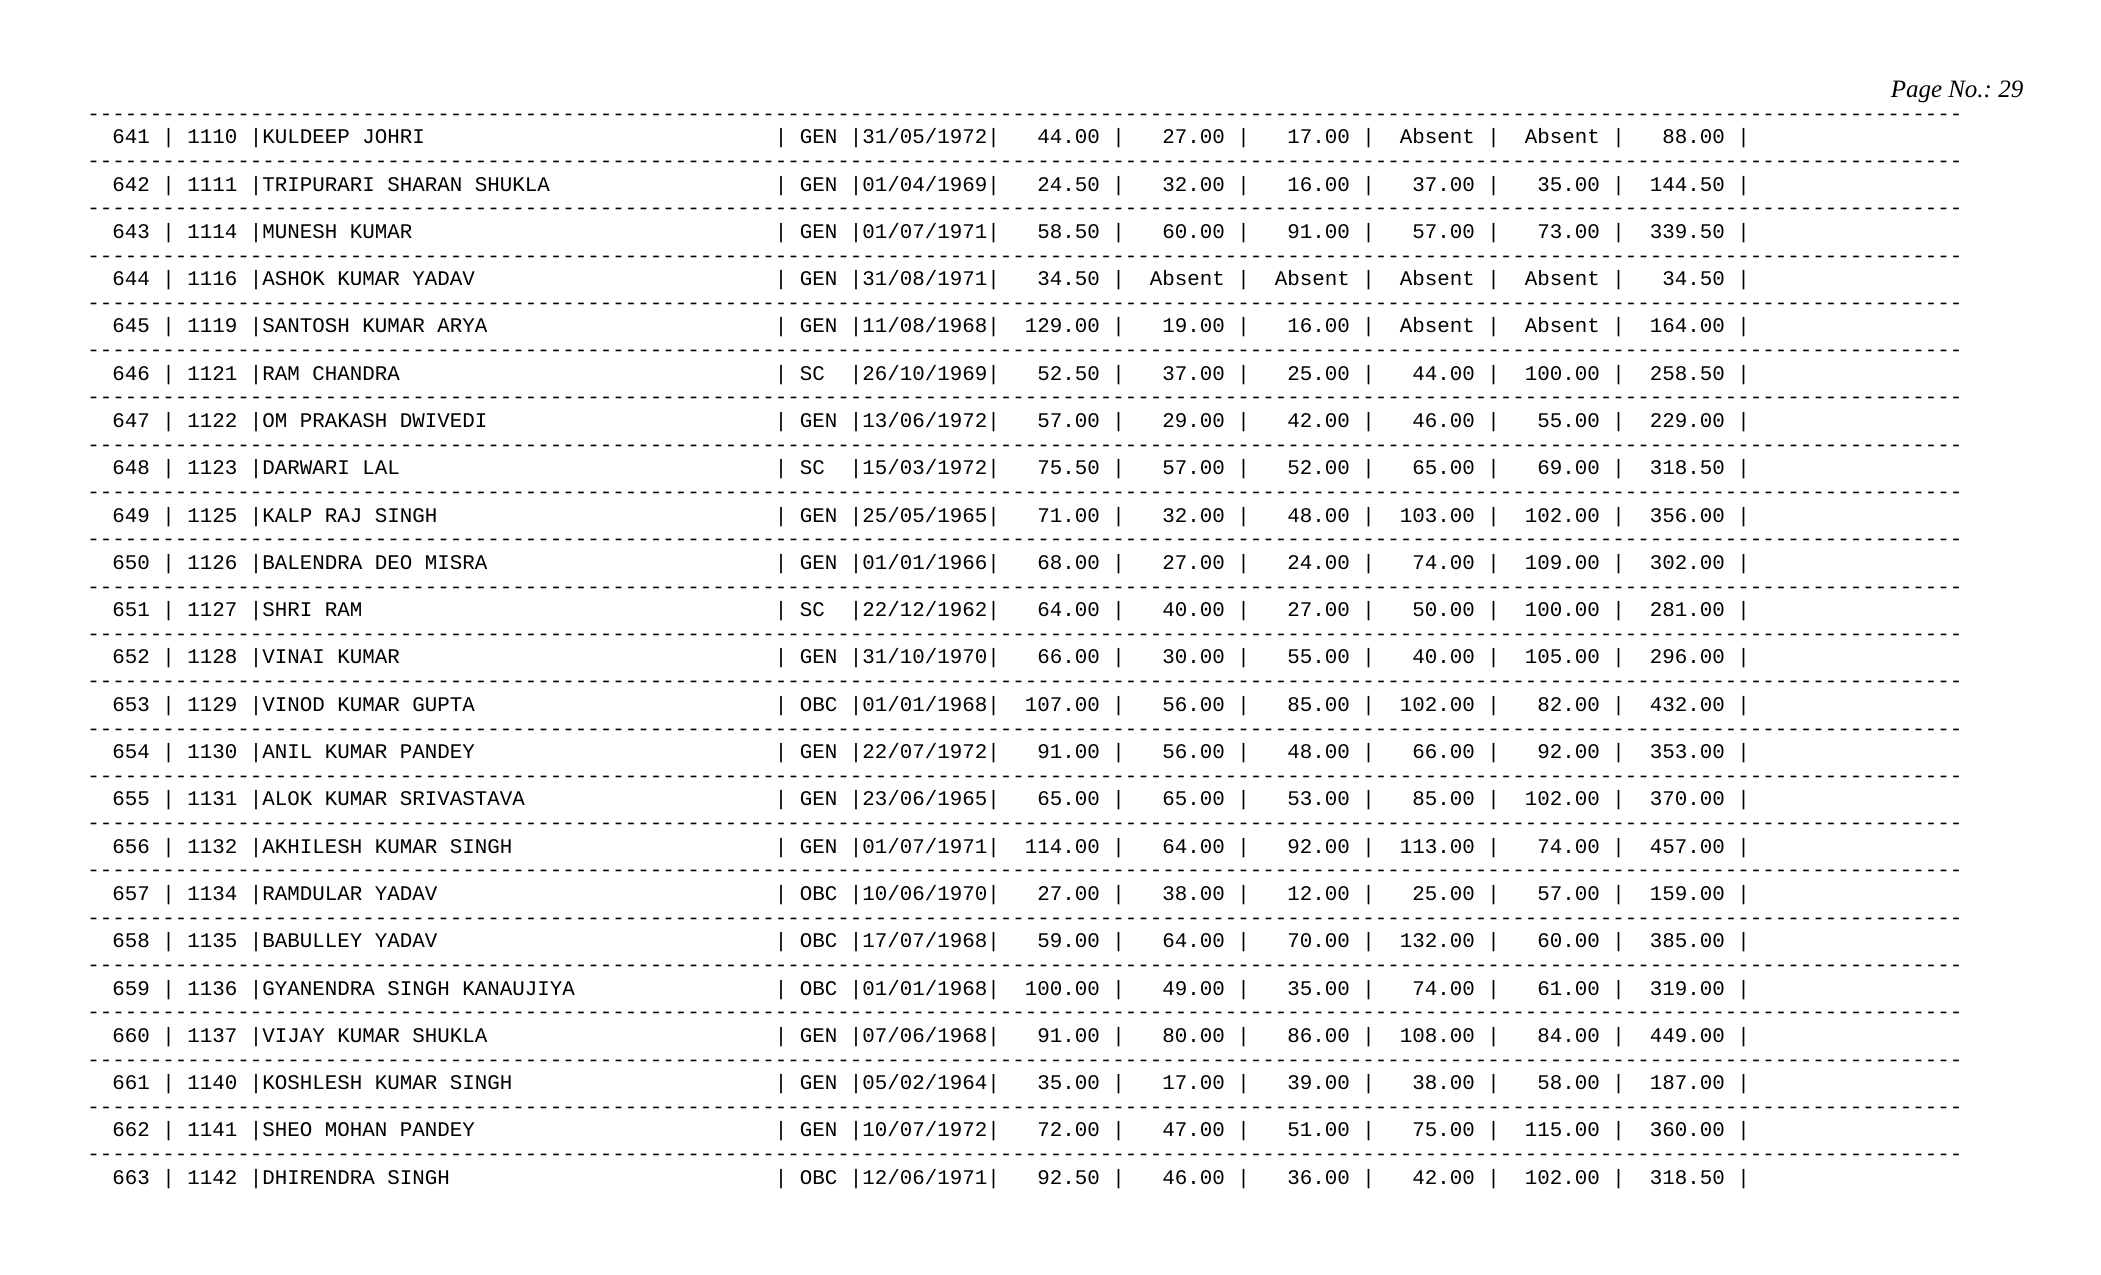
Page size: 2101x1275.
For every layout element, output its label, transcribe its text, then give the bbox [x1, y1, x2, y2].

text 651 | 1127 |SHRI RAM | SC |22/12/1962| 64.00 | 40.00 | 27.00 | 50.00 | 100.00 | 281.00 | [87, 599, 2025, 623]
text ------------------------------------------------------------------------------------------------------------------------------------------------------ [87, 576, 2025, 599]
text 648 | 1123 |DARWARI LAL | SC |15/03/1972| 75.50 | 57.00 | 52.00 | 65.00 | 69.00 | 318.50 | [87, 457, 2025, 481]
text 657 | 1134 |RAMDULAR YADAV | OBC |10/06/1970| 27.00 | 38.00 | 12.00 | 25.00 | 57.00 | 159.00 | [87, 883, 2025, 907]
text ------------------------------------------------------------------------------------------------------------------------------------------------------ [87, 292, 2025, 316]
text 645 | 1119 |SANTOSH KUMAR ARYA | GEN |11/08/1968| 129.00 | 19.00 | 16.00 | Absent | Absent | 164.00 | [87, 316, 2025, 339]
text 653 | 1129 |VINOD KUMAR GUPTA | OBC |01/01/1968| 107.00 | 56.00 | 85.00 | 102.00 | 82.00 | 432.00 | [87, 694, 2025, 717]
text 642 | 1111 |TRIPURARI SHARAN SHUKLA | GEN |01/04/1969| 24.50 | 32.00 | 16.00 | 37.00 | 35.00 | 144.50 | [87, 174, 2025, 197]
text 655 | 1131 |ALOK KUMAR SRIVASTAVA | GEN |23/06/1965| 65.00 | 65.00 | 53.00 | 85.00 | 102.00 | 370.00 | [87, 788, 2025, 812]
text 659 | 1136 |GYANENDRA SINGH KANAUJIYA | OBC |01/01/1968| 100.00 | 49.00 | 35.00 | 74.00 | 61.00 | 319.00 | [87, 978, 2025, 1001]
text ------------------------------------------------------------------------------------------------------------------------------------------------------ [87, 907, 2025, 930]
text ------------------------------------------------------------------------------------------------------------------------------------------------------ [87, 150, 2025, 174]
text ------------------------------------------------------------------------------------------------------------------------------------------------------ [87, 812, 2025, 836]
text 660 | 1137 |VIJAY KUMAR SHUKLA | GEN |07/06/1968| 91.00 | 80.00 | 86.00 | 108.00 | 84.00 | 449.00 | [87, 1025, 2025, 1048]
text 650 | 1126 |BALENDRA DEO MISRA | GEN |01/01/1966| 68.00 | 27.00 | 24.00 | 74.00 | 109.00 | 302.00 | [87, 552, 2025, 576]
text ------------------------------------------------------------------------------------------------------------------------------------------------------ [87, 954, 2025, 978]
text ------------------------------------------------------------------------------------------------------------------------------------------------------ [87, 1143, 2025, 1167]
text ------------------------------------------------------------------------------------------------------------------------------------------------------ [87, 481, 2025, 505]
text 652 | 1128 |VINAI KUMAR | GEN |31/10/1970| 66.00 | 30.00 | 55.00 | 40.00 | 105.00 | 296.00 | [87, 647, 2025, 670]
text 647 | 1122 |OM PRAKASH DWIVEDI | GEN |13/06/1972| 57.00 | 29.00 | 42.00 | 46.00 | 55.00 | 229.00 | [87, 410, 2025, 434]
text 654 | 1130 |ANIL KUMAR PANDEY | GEN |22/07/1972| 91.00 | 56.00 | 48.00 | 66.00 | 92.00 | 353.00 | [87, 741, 2025, 765]
text ------------------------------------------------------------------------------------------------------------------------------------------------------ [87, 386, 2025, 410]
text ------------------------------------------------------------------------------------------------------------------------------------------------------ [87, 244, 2025, 268]
text 661 | 1140 |KOSHLESH KUMAR SINGH | GEN |05/02/1964| 35.00 | 17.00 | 39.00 | 38.00 | 58.00 | 187.00 | [87, 1072, 2025, 1096]
text ------------------------------------------------------------------------------------------------------------------------------------------------------ [87, 859, 2025, 883]
text ------------------------------------------------------------------------------------------------------------------------------------------------------ [87, 717, 2025, 741]
text ------------------------------------------------------------------------------------------------------------------------------------------------------ [87, 339, 2025, 363]
text 644 | 1116 |ASHOK KUMAR YADAV | GEN |31/08/1971| 34.50 | Absent | Absent | Absent | Absent | 34.50 | [87, 268, 2025, 292]
text ------------------------------------------------------------------------------------------------------------------------------------------------------ [87, 197, 2025, 221]
text ------------------------------------------------------------------------------------------------------------------------------------------------------ [87, 1048, 2025, 1072]
text 662 | 1141 |SHEO MOHAN PANDEY | GEN |10/07/1972| 72.00 | 47.00 | 51.00 | 75.00 | 115.00 | 360.00 | [87, 1119, 2025, 1143]
text ------------------------------------------------------------------------------------------------------------------------------------------------------ [87, 623, 2025, 647]
text 646 | 1121 |RAM CHANDRA | SC |26/10/1969| 52.50 | 37.00 | 25.00 | 44.00 | 100.00 | 258.50 | [87, 363, 2025, 386]
text 641 | 1110 |KULDEEP JOHRI | GEN |31/05/1972| 44.00 | 27.00 | 17.00 | Absent | Absent | 88.00 | [87, 126, 2025, 150]
text 643 | 1114 |MUNESH KUMAR | GEN |01/07/1971| 58.50 | 60.00 | 91.00 | 57.00 | 73.00 | 339.50 | [87, 221, 2025, 244]
text ------------------------------------------------------------------------------------------------------------------------------------------------------ [87, 765, 2025, 788]
text ------------------------------------------------------------------------------------------------------------------------------------------------------ [87, 434, 2025, 457]
text ------------------------------------------------------------------------------------------------------------------------------------------------------ [87, 1001, 2025, 1025]
text ------------------------------------------------------------------------------------------------------------------------------------------------------ [87, 670, 2025, 694]
text ------------------------------------------------------------------------------------------------------------------------------------------------------ [87, 1096, 2025, 1119]
text 658 | 1135 |BABULLEY YADAV | OBC |17/07/1968| 59.00 | 64.00 | 70.00 | 132.00 | 60.00 | 385.00 | [87, 930, 2025, 954]
text ------------------------------------------------------------------------------------------------------------------------------------------------------ [87, 528, 2025, 552]
text 649 | 1125 |KALP RAJ SINGH | GEN |25/05/1965| 71.00 | 32.00 | 48.00 | 103.00 | 102.00 | 356.00 | [87, 505, 2025, 528]
text ------------------------------------------------------------------------------------------------------------------------------------------------------ [87, 103, 2025, 126]
text 656 | 1132 |AKHILESH KUMAR SINGH | GEN |01/07/1971| 114.00 | 64.00 | 92.00 | 113.00 | 74.00 | 457.00 | [87, 836, 2025, 859]
text 663 | 1142 |DHIRENDRA SINGH | OBC |12/06/1971| 92.50 | 46.00 | 36.00 | 42.00 | 102.00 | 318.50 | [87, 1167, 2025, 1190]
